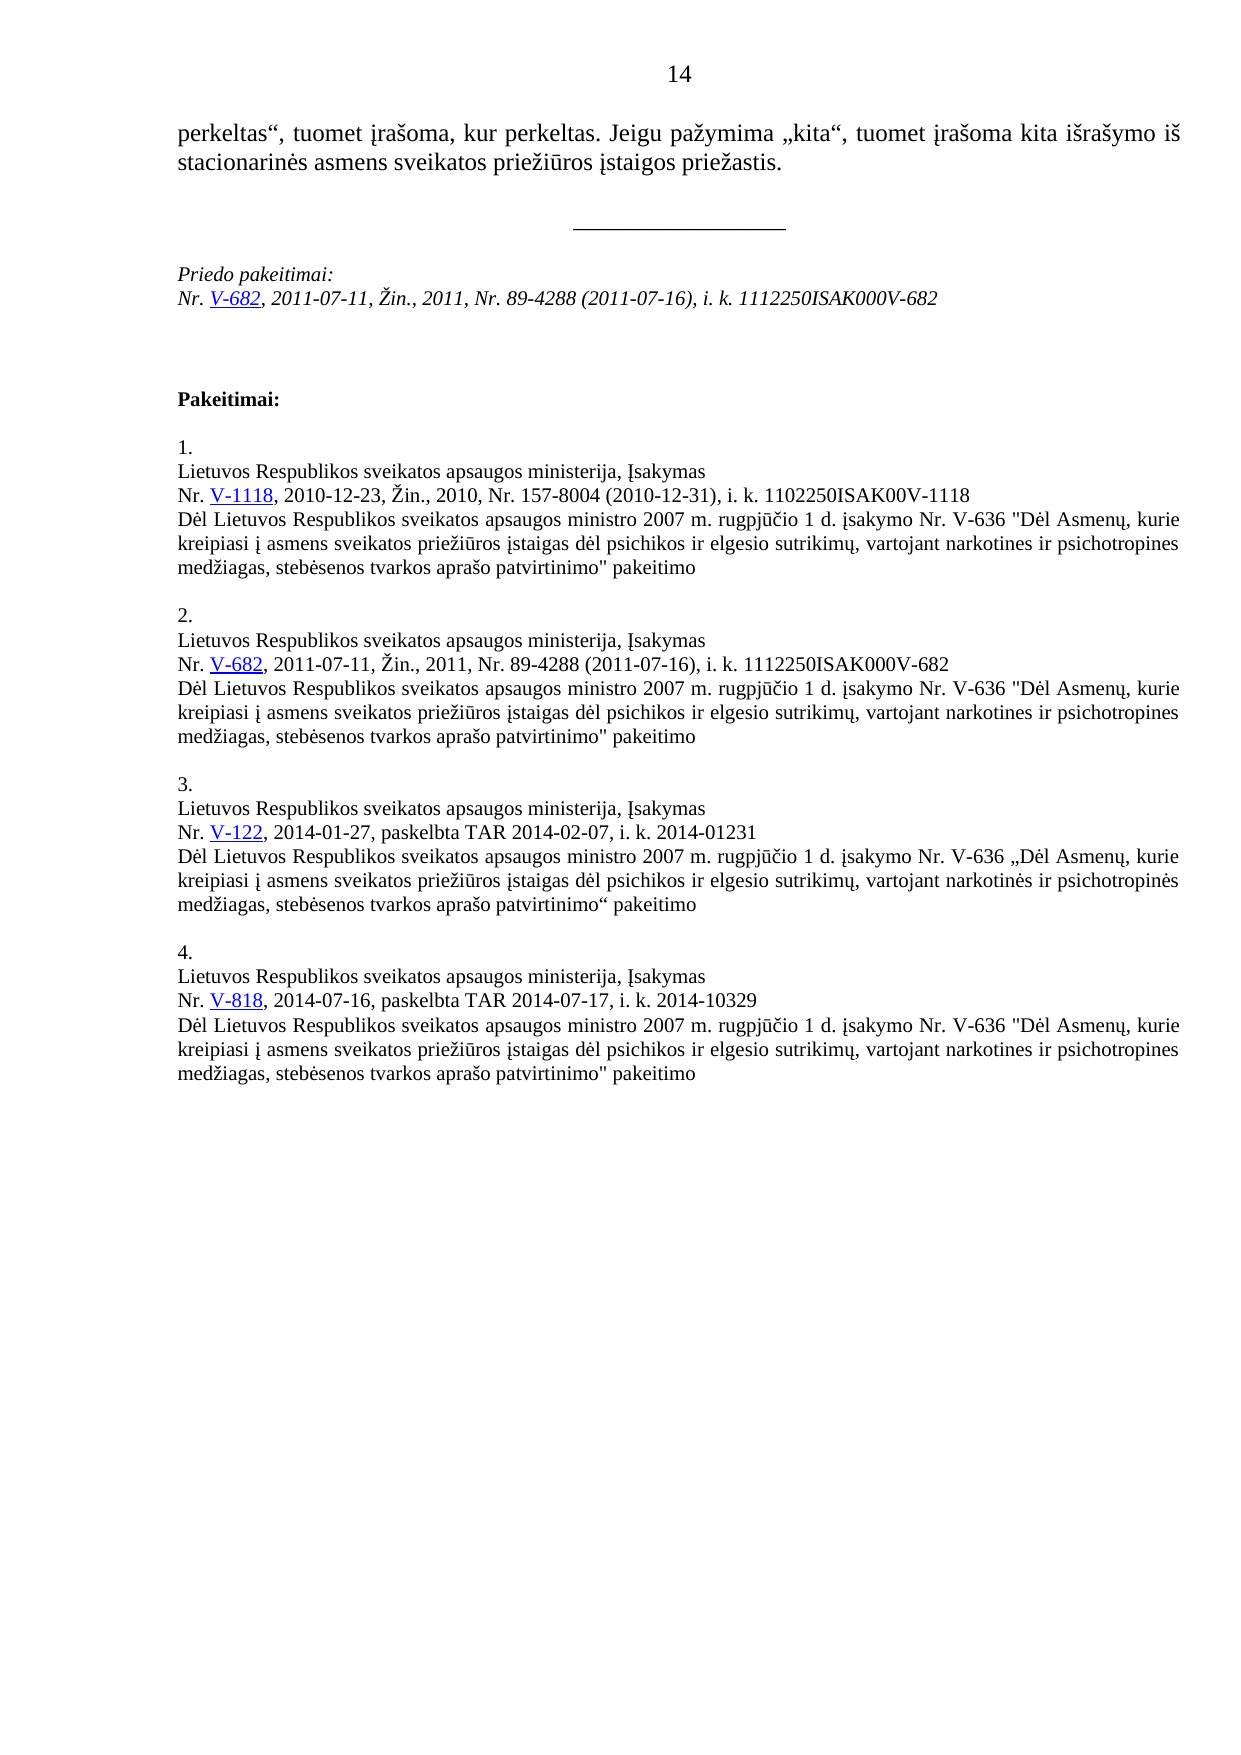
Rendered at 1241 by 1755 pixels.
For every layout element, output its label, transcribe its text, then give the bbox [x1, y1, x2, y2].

text Lietuvos Respublikos sveikatos apsaugos ministerija, Įsakymas [177, 964, 1181, 988]
text Pakeitimai: [177, 387, 1181, 411]
text Nr. V-818, 2014-07-16, paskelbta TAR 2014-07-17, i. k. 2014-10329 [177, 988, 1181, 1012]
text 1. [177, 435, 1181, 459]
text perkeltas“, tuomet įrašoma, kur perkeltas. Jeigu pažymima „kita“, tuomet įrašoma kita išrašymo iš stacionarinės asmens sveikatos priežiūros įstaigos priežastis. [177, 118, 1181, 176]
text Priedo pakeitimai: [177, 262, 1181, 286]
text Nr. V-122, 2014-01-27, paskelbta TAR 2014-02-07, i. k. 2014-01231 [177, 820, 1181, 844]
text Nr. V-682, 2011-07-11, Žin., 2011, Nr. 89-4288 (2011-07-16), i. k. 1112250ISAK000V-682 [177, 286, 1181, 310]
text Dėl Lietuvos Respublikos sveikatos apsaugos ministro 2007 m. rugpjūčio 1 d. įsakymo Nr. V-636 „Dėl Asmenų, kurie kreipiasi į asmens sveikatos priežiūros įstaigas dėl psichikos ir elgesio sutrikimų, vartojant narkotinės ir psichotropinės medžiagas, stebėsenos tvarkos aprašo patvirtinimo“ pakeitimo [177, 844, 1181, 916]
text 4. [177, 940, 1181, 964]
text Lietuvos Respublikos sveikatos apsaugos ministerija, Įsakymas [177, 627, 1181, 652]
text _________________ [177, 204, 1181, 233]
text Dėl Lietuvos Respublikos sveikatos apsaugos ministro 2007 m. rugpjūčio 1 d. įsakymo Nr. V-636 "Dėl Asmenų, kurie kreipiasi į asmens sveikatos priežiūros įstaigas dėl psichikos ir elgesio sutrikimų, vartojant narkotines ir psichotropines medžiagas, stebėsenos tvarkos aprašo patvirtinimo" pakeitimo [177, 507, 1181, 579]
text 3. [177, 772, 1181, 796]
text 2. [177, 603, 1181, 627]
text Nr. V-682, 2011-07-11, Žin., 2011, Nr. 89-4288 (2011-07-16), i. k. 1112250ISAK000V-682 [177, 652, 1181, 676]
text Lietuvos Respublikos sveikatos apsaugos ministerija, Įsakymas [177, 796, 1181, 820]
text Dėl Lietuvos Respublikos sveikatos apsaugos ministro 2007 m. rugpjūčio 1 d. įsakymo Nr. V-636 "Dėl Asmenų, kurie kreipiasi į asmens sveikatos priežiūros įstaigas dėl psichikos ir elgesio sutrikimų, vartojant narkotines ir psichotropines medžiagas, stebėsenos tvarkos aprašo patvirtinimo" pakeitimo [177, 1012, 1181, 1085]
text Lietuvos Respublikos sveikatos apsaugos ministerija, Įsakymas [177, 459, 1181, 483]
text Dėl Lietuvos Respublikos sveikatos apsaugos ministro 2007 m. rugpjūčio 1 d. įsakymo Nr. V-636 "Dėl Asmenų, kurie kreipiasi į asmens sveikatos priežiūros įstaigas dėl psichikos ir elgesio sutrikimų, vartojant narkotines ir psichotropines medžiagas, stebėsenos tvarkos aprašo patvirtinimo" pakeitimo [177, 676, 1181, 748]
text Nr. V-1118, 2010-12-23, Žin., 2010, Nr. 157-8004 (2010-12-31), i. k. 1102250ISAK00V-1118 [177, 483, 1181, 507]
